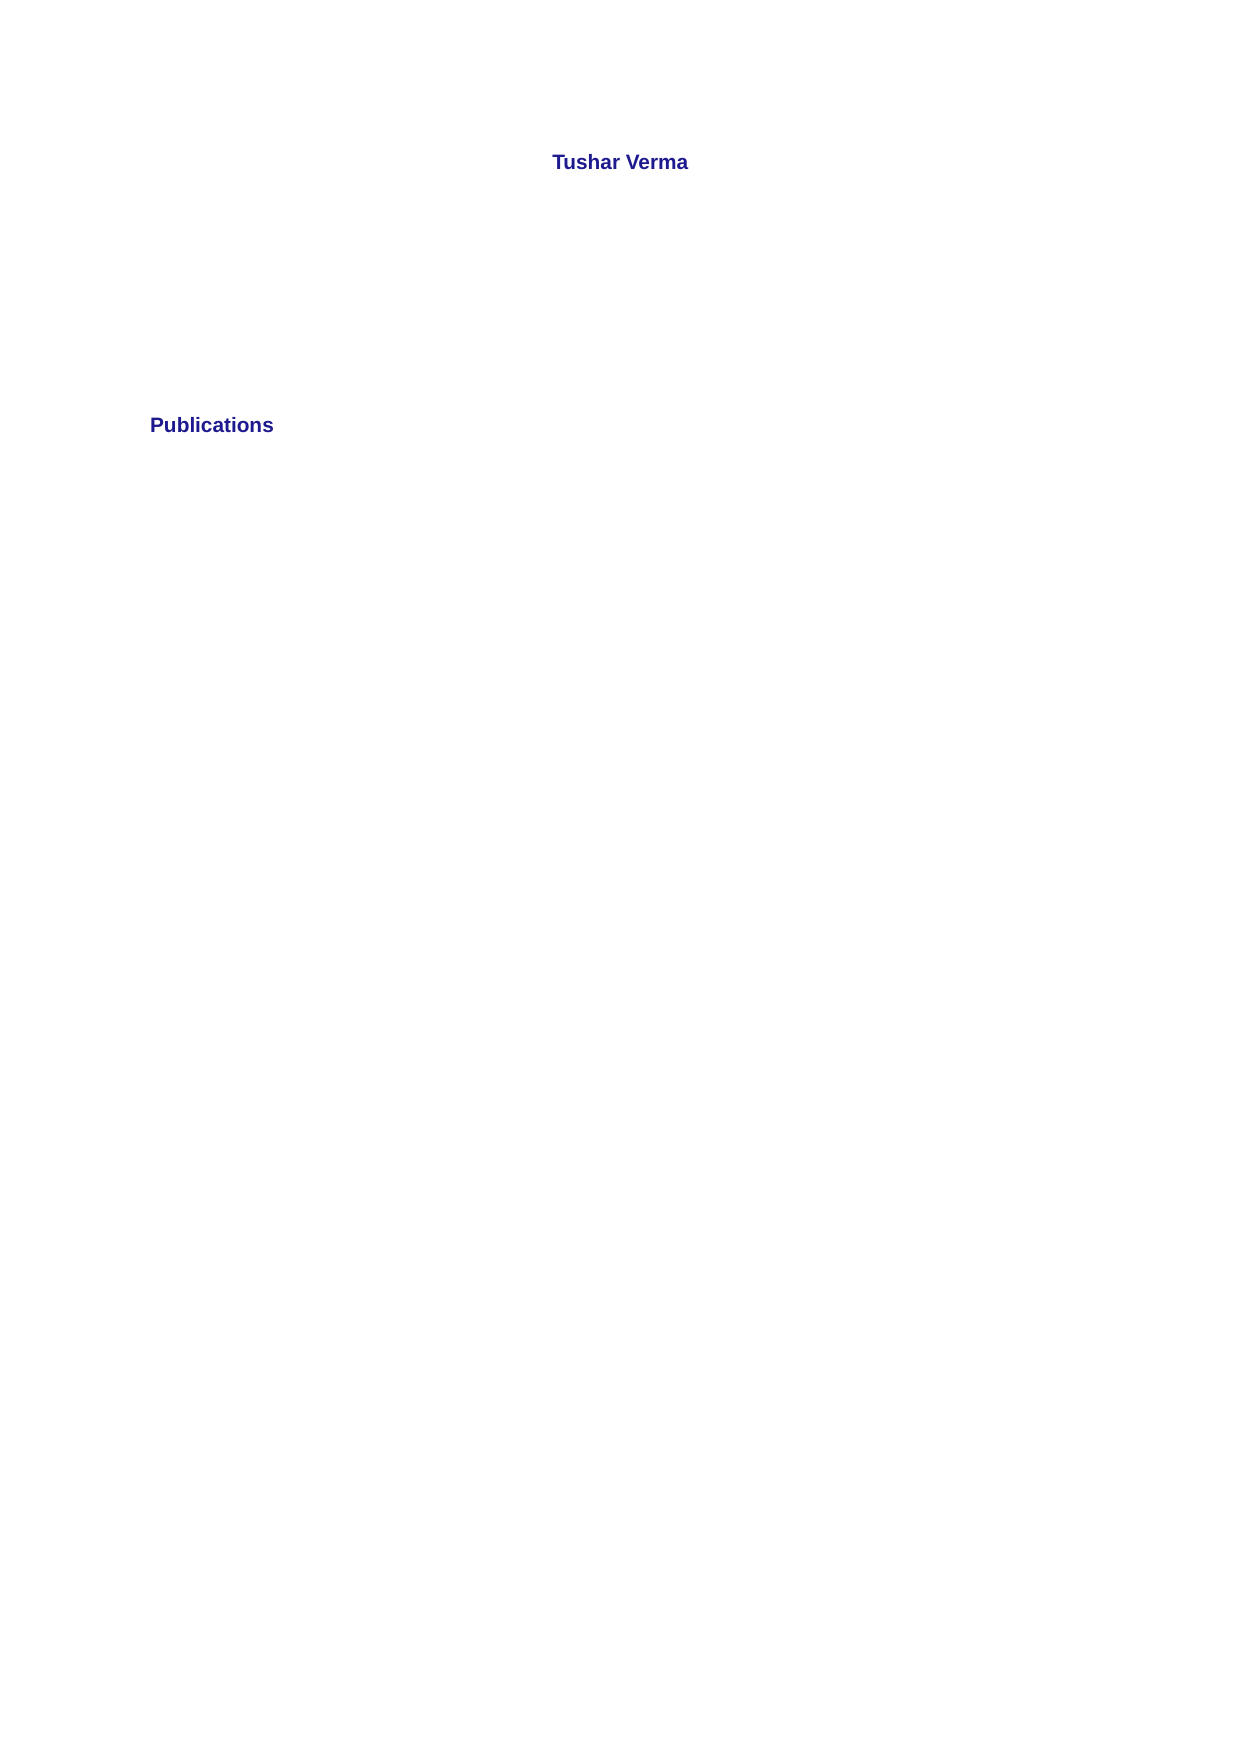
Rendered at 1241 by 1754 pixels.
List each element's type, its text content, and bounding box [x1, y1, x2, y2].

subtitle Tushar Verma [150, 150, 1090, 174]
subtitle Publications [150, 412, 1090, 436]
